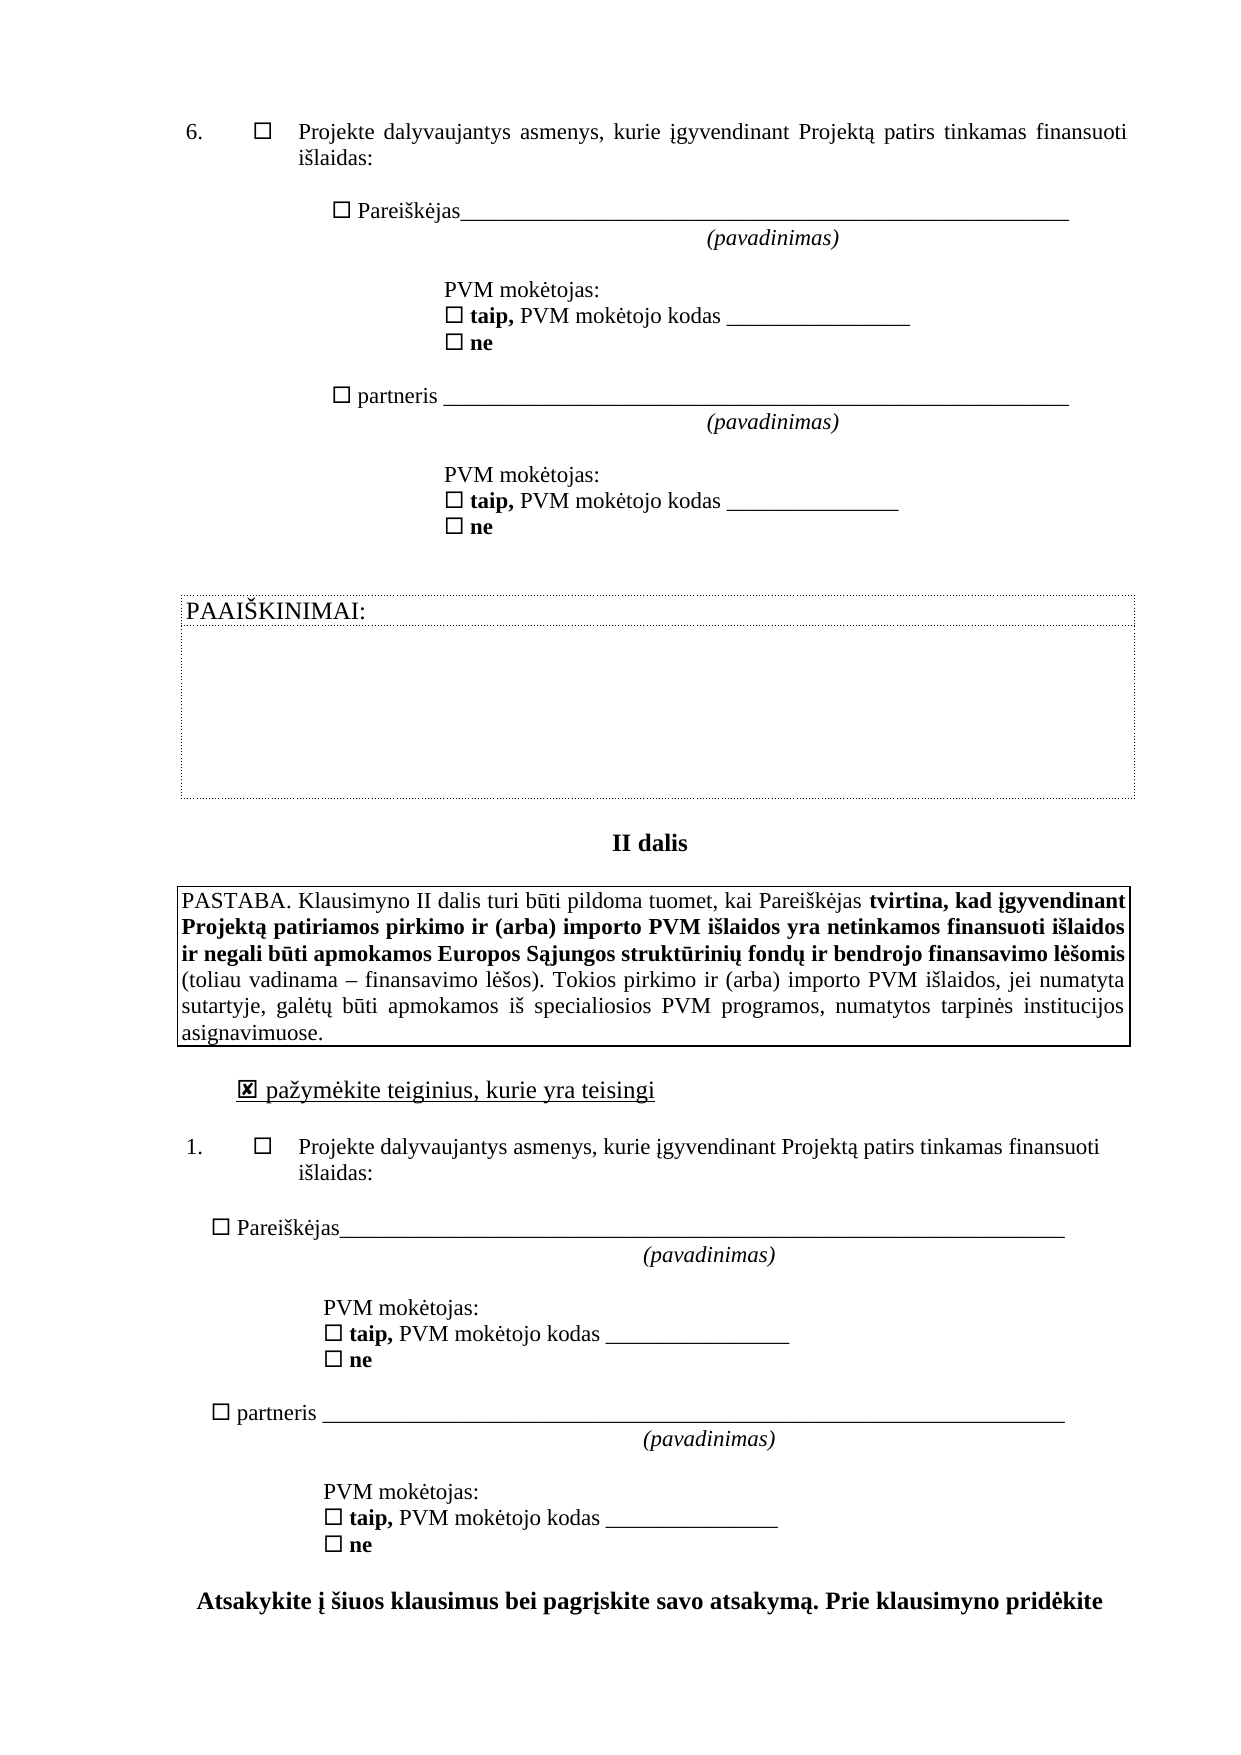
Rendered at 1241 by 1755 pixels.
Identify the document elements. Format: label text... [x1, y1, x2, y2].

table_cell [1129, 625, 1134, 798]
table_header 1. [181, 1133, 231, 1186]
text  pažymėkite teiginius, kurie yra teisingi [236, 1076, 1122, 1104]
table_cell [181, 625, 187, 798]
text [] ne [323, 1531, 1122, 1557]
text PVM mokėtojas: [323, 1293, 1122, 1320]
text [] Pareiškėjas [211, 1214, 1122, 1241]
text II dalis [177, 828, 1122, 857]
text [] partneris [211, 1399, 1122, 1425]
text Atsakykite į šiuos klausimus bei pagrįskite savo atsakymą. Prie klausimyno pridėkite [177, 1586, 1122, 1614]
text [] taip, PVM mokėtojo kodas ________________ [323, 1320, 1122, 1346]
table_cell 6. [181, 118, 231, 566]
text (pavadinimas) [298, 1425, 1122, 1452]
table_header [] [231, 1133, 294, 1186]
text [] ne [323, 1346, 1122, 1373]
text [] taip, PVM mokėtojo kodas _______________ [323, 1504, 1122, 1531]
text (pavadinimas) [298, 1241, 1122, 1267]
text PVM mokėtojas: [323, 1478, 1122, 1504]
table_cell [] [231, 118, 294, 566]
table_cell Projekte dalyvaujantys asmenys, kurie įgyvendinant Projektą patirs tinkamas finansuoti išlaidas: [] Pareiškėjas (pavadinimas) PVM mokėtojas: [] taip, PVM mokėtojo kodas ________________ [] ne [] partneris (pavadinimas) PVM mokėtojas: [] taip, PVM mokėtojo kodas _______________ [] ne [294, 118, 1133, 566]
